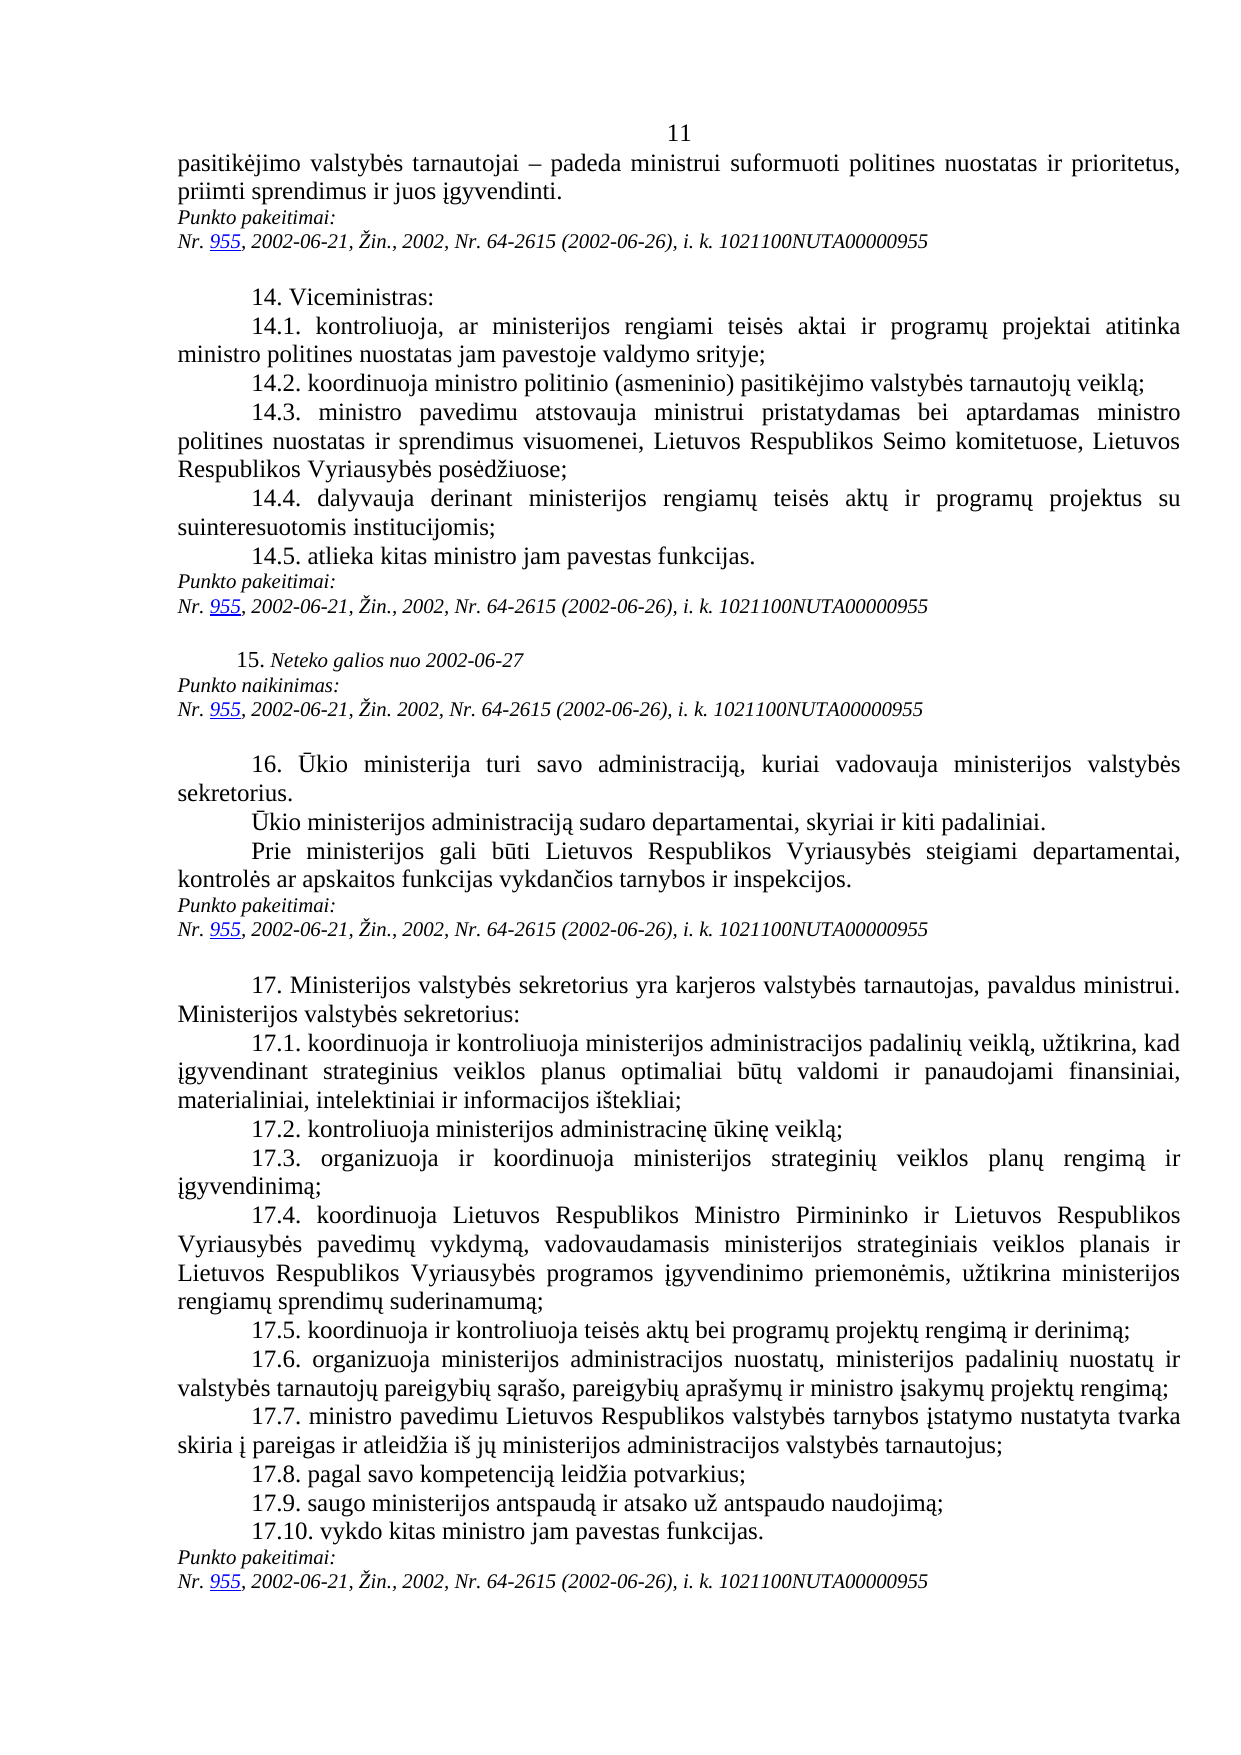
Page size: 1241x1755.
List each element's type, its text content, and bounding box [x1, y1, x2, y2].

text Ūkio ministerijos administraciją sudaro departamentai, skyriai ir kiti padaliniai. [177, 807, 1181, 836]
text 14.3. ministro pavedimu atstovauja ministrui pristatydamas bei aptardamas ministro politines nuostatas ir sprendimus visuomenei, Lietuvos Respublikos Seimo komitetuose, Lietuvos Respublikos Vyriausybės posėdžiuose; [177, 397, 1181, 483]
text Nr. 955, 2002-06-21, Žin., 2002, Nr. 64-2615 (2002-06-26), i. k. 1021100NUTA00000955 [177, 593, 1181, 618]
text Nr. 955, 2002-06-21, Žin., 2002, Nr. 64-2615 (2002-06-26), i. k. 1021100NUTA00000955 [177, 229, 1181, 253]
text pasitikėjimo valstybės tarnautojai – padeda ministrui suformuoti politines nuostatas ir prioritetus, priimti sprendimus ir juos įgyvendinti. [177, 148, 1181, 205]
text 14.4. dalyvauja derinant ministerijos rengiamų teisės aktų ir programų projektus su suinteresuotomis institucijomis; [177, 483, 1181, 541]
text 17.3. organizuoja ir koordinuoja ministerijos strateginių veiklos planų rengimą ir įgyvendinimą; [177, 1143, 1181, 1200]
text 17.1. koordinuoja ir kontroliuoja ministerijos administracijos padalinių veiklą, užtikrina, kad įgyvendinant strateginius veiklos planus optimaliai būtų valdomi ir panaudojami finansiniai, materialiniai, intelektiniai ir informacijos ištekliai; [177, 1028, 1181, 1114]
text 14. Viceministras: [177, 282, 1181, 311]
text Punkto naikinimas: [177, 673, 1181, 697]
text Nr. 955, 2002-06-21, Žin., 2002, Nr. 64-2615 (2002-06-26), i. k. 1021100NUTA00000955 [177, 917, 1181, 941]
text 16. Ūkio ministerija turi savo administraciją, kuriai vadovauja ministerijos valstybės sekretorius. [177, 749, 1181, 807]
text 17.10. vykdo kitas ministro jam pavestas funkcijas. [177, 1516, 1181, 1545]
text Punkto pakeitimai: [177, 205, 1181, 229]
text Punkto pakeitimai: [177, 1545, 1181, 1569]
text 17.6. organizuoja ministerijos administracijos nuostatų, ministerijos padalinių nuostatų ir valstybės tarnautojų pareigybių sąrašo, pareigybių aprašymų ir ministro įsakymų projektų rengimą; [177, 1344, 1181, 1401]
text 14.2. koordinuoja ministro politinio (asmeninio) pasitikėjimo valstybės tarnautojų veiklą; [177, 368, 1181, 397]
text Nr. 955, 2002-06-21, Žin., 2002, Nr. 64-2615 (2002-06-26), i. k. 1021100NUTA00000955 [177, 1569, 1181, 1593]
text Nr. 955, 2002-06-21, Žin. 2002, Nr. 64-2615 (2002-06-26), i. k. 1021100NUTA00000955 [177, 697, 1181, 721]
text 17.5. koordinuoja ir kontroliuoja teisės aktų bei programų projektų rengimą ir derinimą; [177, 1315, 1181, 1344]
text 14.1. kontroliuoja, ar ministerijos rengiami teisės aktai ir programų projektai atitinka ministro politines nuostatas jam pavestoje valdymo srityje; [177, 311, 1181, 368]
text Punkto pakeitimai: [177, 893, 1181, 917]
text 17.2. kontroliuoja ministerijos administracinę ūkinę veiklą; [177, 1114, 1181, 1143]
text 14.5. atlieka kitas ministro jam pavestas funkcijas. [177, 541, 1181, 569]
text 17.4. koordinuoja Lietuvos Respublikos Ministro Pirmininko ir Lietuvos Respublikos Vyriausybės pavedimų vykdymą, vadovaudamasis ministerijos strateginiais veiklos planais ir Lietuvos Respublikos Vyriausybės programos įgyvendinimo priemonėmis, užtikrina ministerijos rengiamų sprendimų suderinamumą; [177, 1200, 1181, 1315]
text 15. Neteko galios nuo 2002-06-27 [177, 646, 1181, 673]
text 17.8. pagal savo kompetenciją leidžia potvarkius; [177, 1459, 1181, 1488]
text Punkto pakeitimai: [177, 569, 1181, 593]
text 17.9. saugo ministerijos antspaudą ir atsako už antspaudo naudojimą; [177, 1488, 1181, 1516]
text 17.7. ministro pavedimu Lietuvos Respublikos valstybės tarnybos įstatymo nustatyta tvarka skiria į pareigas ir atleidžia iš jų ministerijos administracijos valstybės tarnautojus; [177, 1401, 1181, 1459]
text 17. Ministerijos valstybės sekretorius yra karjeros valstybės tarnautojas, pavaldus ministrui. Ministerijos valstybės sekretorius: [177, 970, 1181, 1028]
text Prie ministerijos gali būti Lietuvos Respublikos Vyriausybės steigiami departamentai, kontrolės ar apskaitos funkcijas vykdančios tarnybos ir inspekcijos. [177, 836, 1181, 893]
